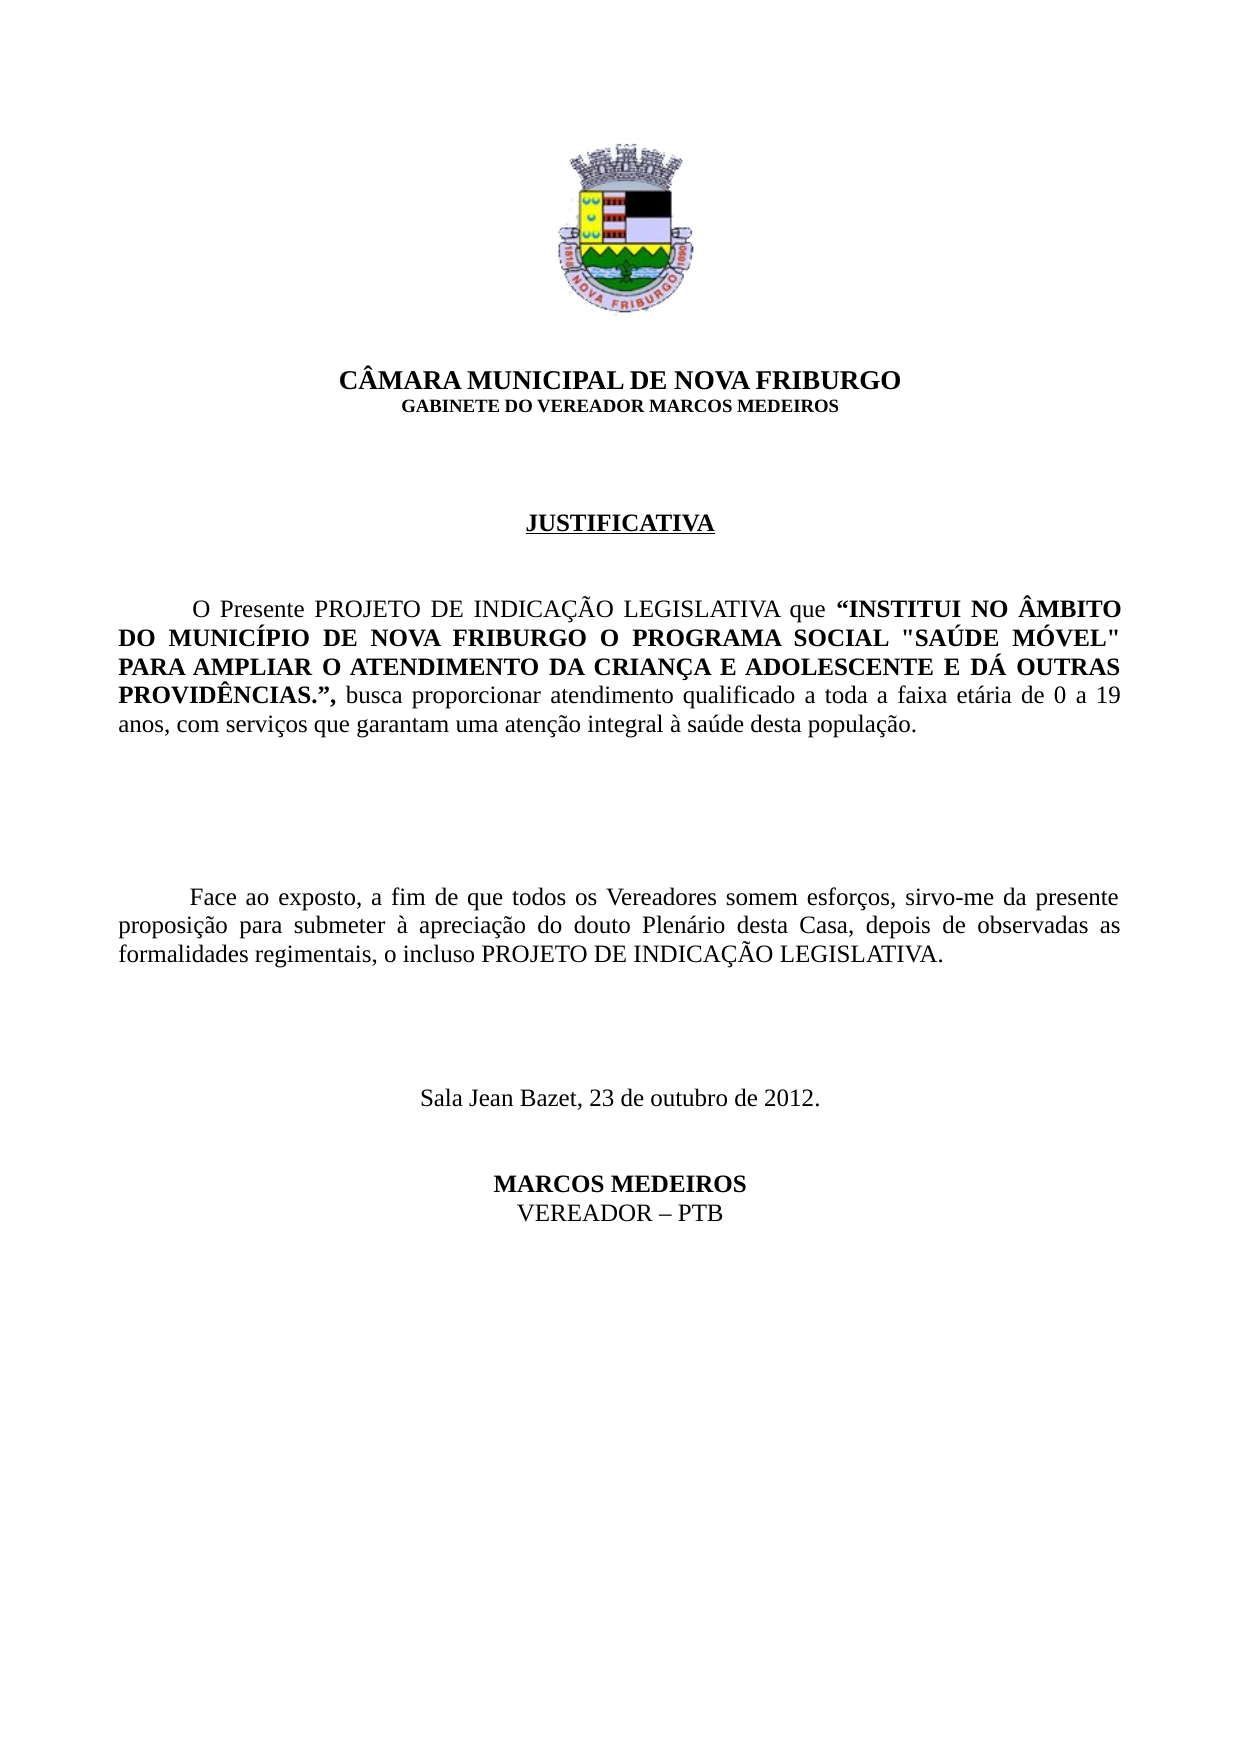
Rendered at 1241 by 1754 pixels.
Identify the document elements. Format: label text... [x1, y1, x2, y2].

picture [537, 127, 703, 327]
text O Presente PROJETO DE INDICAÇÃO LEGISLATIVA que “INSTITUI NO ÂMBITO DO MUNICÍPIO DE NOVA FRIBURGO O PROGRAMA SOCIAL "SAÚDE MÓVEL" PARA AMPLIAR O ATENDIMENTO DA CRIANÇA E ADOLESCENTE E DÁ OUTRAS PROVIDÊNCIAS.”, busca proporcionar atendimento qualificado a toda a faixa etária de 0 a 19 anos, com serviços que garantam uma atenção integral à saúde desta população. [118, 594, 1122, 738]
text JUSTIFICATIVA [118, 508, 1122, 537]
text VEREADOR – PTB [118, 1198, 1122, 1227]
text Face ao exposto, a fim de que todos os Vereadores somem esforços, sirvo-me da presente proposição para submeter à apreciação do douto Plenário desta Casa, depois de observadas as formalidades regimentais, o incluso PROJETO DE INDICAÇÃO LEGISLATIVA. [118, 882, 1122, 968]
text CÂMARA MUNICIPAL DE NOVA FRIBURGO [118, 364, 1122, 395]
text GABINETE DO VEREADOR MARCOS MEDEIROS [118, 395, 1122, 417]
text MARCOS MEDEIROS [118, 1169, 1122, 1198]
text Sala Jean Bazet, 23 de outubro de 2012. [118, 1083, 1122, 1112]
